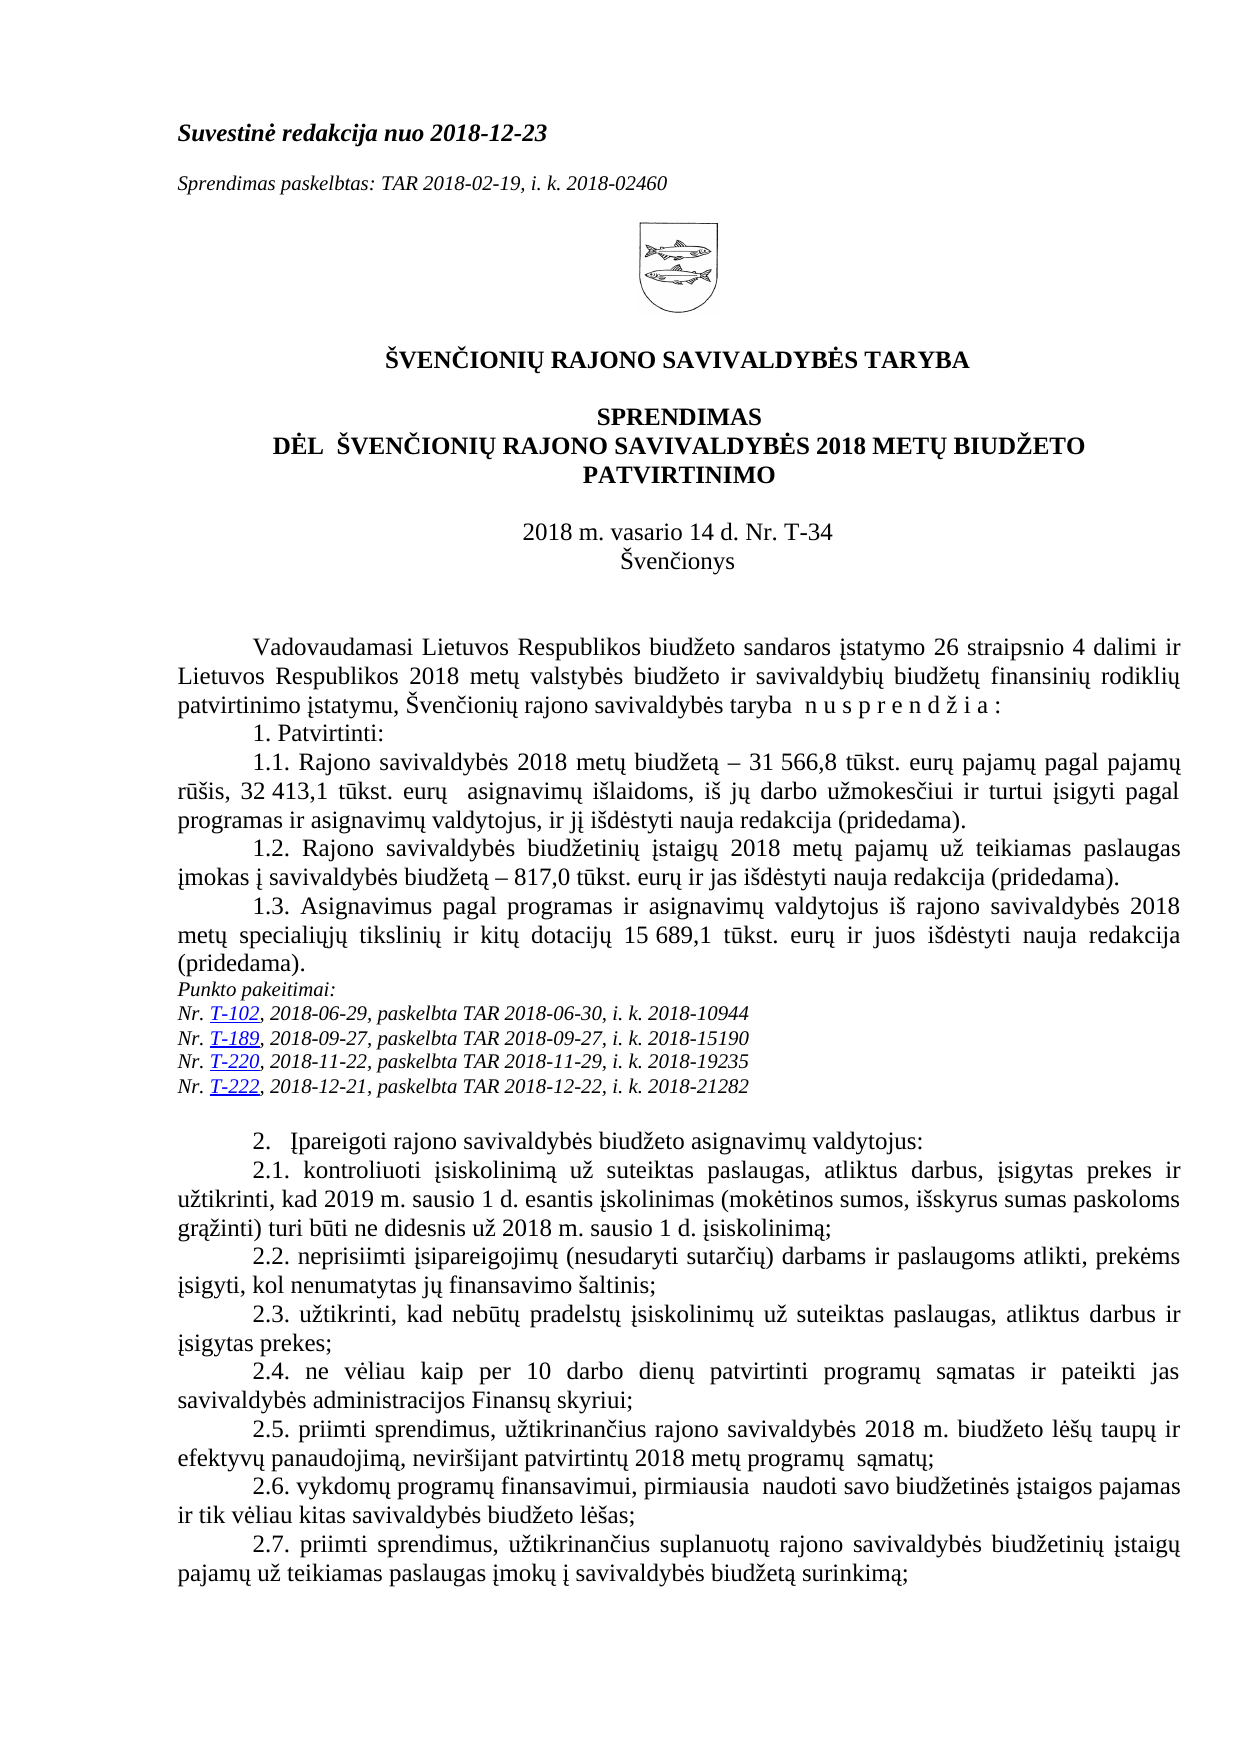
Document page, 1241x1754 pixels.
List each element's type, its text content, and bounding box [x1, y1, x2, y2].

text 2.5. priimti sprendimus, užtikrinančius rajono savivaldybės 2018 m. biudžeto lėšų taupų ir efektyvų panaudojimą, neviršijant patvirtintų 2018 metų programų sąmatų; [177, 1414, 1181, 1471]
text Suvestinė redakcija nuo 2018-12-23 [177, 118, 1181, 147]
text 2018 m. vasario 14 d. Nr. T-34 Švenčionys [174, 517, 1181, 575]
text 2. Įpareigoti rajono savivaldybės biudžeto asignavimų valdytojus: [252, 1126, 1181, 1155]
text SPRENDIMAS [177, 402, 1181, 431]
text 2.6. vykdomų programų finansavimui, pirmiausia naudoti savo biudžetinės įstaigos pajamas ir tik vėliau kitas savivaldybės biudžeto lėšas; [177, 1471, 1181, 1529]
text 2.1. kontroliuoti įsiskolinimą už suteiktas paslaugas, atliktus darbus, įsigytas prekes ir užtikrinti, kad 2019 m. sausio 1 d. esantis įskolinimas (mokėtinos sumos, išskyrus sumas paskoloms grąžinti) turi būti ne didesnis už 2018 m. sausio 1 d. įsiskolinimą; [177, 1155, 1181, 1241]
text Sprendimas paskelbtas: TAR 2018-02-19, i. k. 2018-02460 [177, 171, 1181, 195]
text 1.3. Asignavimus pagal programas ir asignavimų valdytojus iš rajono savivaldybės 2018 metų specialiųjų tikslinių ir kitų dotacijų 15 689,1 tūkst. eurų ir juos išdėstyti nauja redakcija (pridedama). [177, 891, 1181, 977]
text 2.7. priimti sprendimus, užtikrinančius suplanuotų rajono savivaldybės biudžetinių įstaigų pajamų už teikiamas paslaugas įmokų į savivaldybės biudžetą surinkimą; [177, 1529, 1181, 1586]
text Nr. T-189, 2018-09-27, paskelbta TAR 2018-09-27, i. k. 2018-15190 [177, 1025, 1181, 1049]
text ŠVENČIONIŲ RAJONO SAVIVALDYBĖS TARYBA [174, 345, 1181, 373]
text Nr. T-222, 2018-12-21, paskelbta TAR 2018-12-22, i. k. 2018-21282 [177, 1073, 1181, 1098]
text 1.1. Rajono savivaldybės 2018 metų biudžetą – 31 566,8 tūkst. eurų pajamų pagal pajamų rūšis, 32 413,1 tūkst. eurų asignavimų išlaidoms, iš jų darbo užmokesčiui ir turtui įsigyti pagal programas ir asignavimų valdytojus, ir jį išdėstyti nauja redakcija (pridedama). [177, 747, 1181, 833]
text 1.2. Rajono savivaldybės biudžetinių įstaigų 2018 metų pajamų už teikiamas paslaugas įmokas į savivaldybės biudžetą – 817,0 tūkst. eurų ir jas išdėstyti nauja redakcija (pridedama). [177, 833, 1181, 891]
text Vadovaudamasi Lietuvos Respublikos biudžeto sandaros įstatymo 26 straipsnio 4 dalimi ir Lietuvos Respublikos 2018 metų valstybės biudžeto ir savivaldybių biudžetų finansinių rodiklių patvirtinimo įstatymu, Švenčionių rajono savivaldybės taryba n u s p r e n d ž i a : [177, 632, 1181, 718]
text Nr. T-102, 2018-06-29, paskelbta TAR 2018-06-30, i. k. 2018-10944 [177, 1001, 1181, 1025]
text 2.4. ne vėliau kaip per 10 darbo dienų patvirtinti programų sąmatas ir pateikti jas savivaldybės administracijos Finansų skyriui; [177, 1356, 1181, 1414]
text 2.2. neprisiimti įsipareigojimų (nesudaryti sutarčių) darbams ir paslaugoms atlikti, prekėms įsigyti, kol nenumatytas jų finansavimo šaltinis; [177, 1241, 1181, 1299]
text Nr. T-220, 2018-11-22, paskelbta TAR 2018-11-29, i. k. 2018-19235 [177, 1049, 1181, 1073]
text 1. Patvirtinti: [177, 718, 1181, 747]
text 2.3. užtikrinti, kad nebūtų pradelstų įsiskolinimų už suteiktas paslaugas, atliktus darbus ir įsigytas prekes; [177, 1299, 1181, 1356]
text Punkto pakeitimai: [177, 977, 1181, 1001]
text DĖL ŠVENČIONIŲ RAJONO SAVIVALDYBĖS 2018 METŲ BIUDŽETO PATVIRTINIMO [177, 431, 1181, 488]
